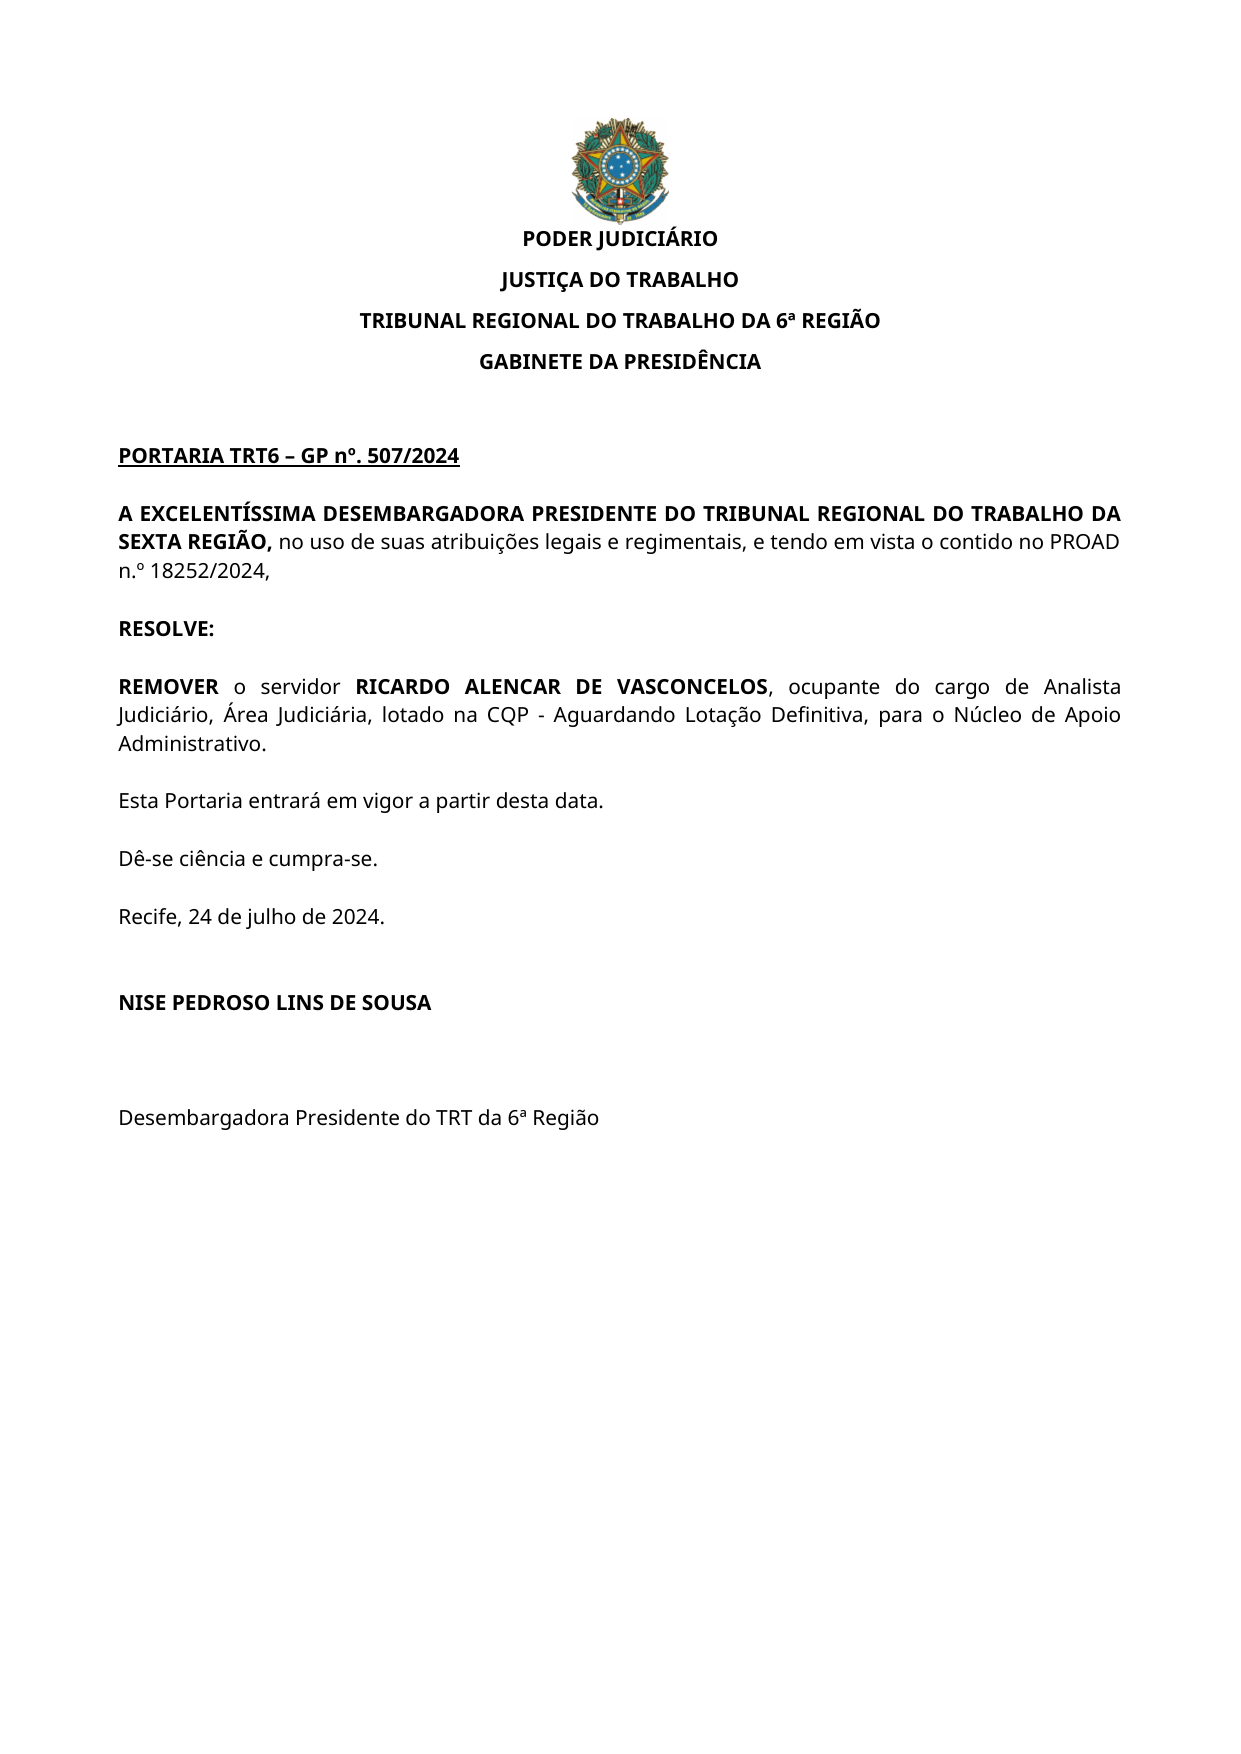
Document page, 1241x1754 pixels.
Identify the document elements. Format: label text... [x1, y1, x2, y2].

text Recife, 24 de julho de 2024. [118, 902, 1120, 931]
text PODER JUDICIÁRIO [118, 224, 1122, 253]
text Dê-se ciência e cumpra-se. [118, 844, 1122, 873]
text Esta Portaria entrará em vigor a partir desta data. [118, 787, 1122, 815]
text GABINETE DA PRESIDÊNCIA [118, 347, 1122, 376]
text REMOVER o servidor RICARDO ALENCAR DE VASCONCELOS, ocupante do cargo de Analista Judiciário, Área Judiciária, lotado na CQP - Aguardando Lotação Definitiva, para o Núcleo de Apoio Administrativo. [118, 672, 1122, 757]
text TRIBUNAL REGIONAL DO TRABALHO DA 6ª REGIÃO [118, 306, 1122, 335]
text PORTARIA TRT6 – GP nº. 507/2024 [118, 441, 1122, 469]
text NISE PEDROSO LINS DE SOUSA [118, 988, 1120, 1016]
picture [571, 118, 669, 225]
text RESOLVE: [118, 614, 1122, 642]
text JUSTIÇA DO TRABALHO [118, 265, 1122, 294]
text A EXCELENTÍSSIMA DESEMBARGADORA PRESIDENTE DO TRIBUNAL REGIONAL DO TRABALHO DA SEXTA REGIÃO, no uso de suas atribuições legais e regimentais, e tendo em vista o contido no PROAD n.º 18252/2024, [118, 499, 1122, 584]
text Desembargadora Presidente do TRT da 6ª Região [118, 1103, 1120, 1132]
